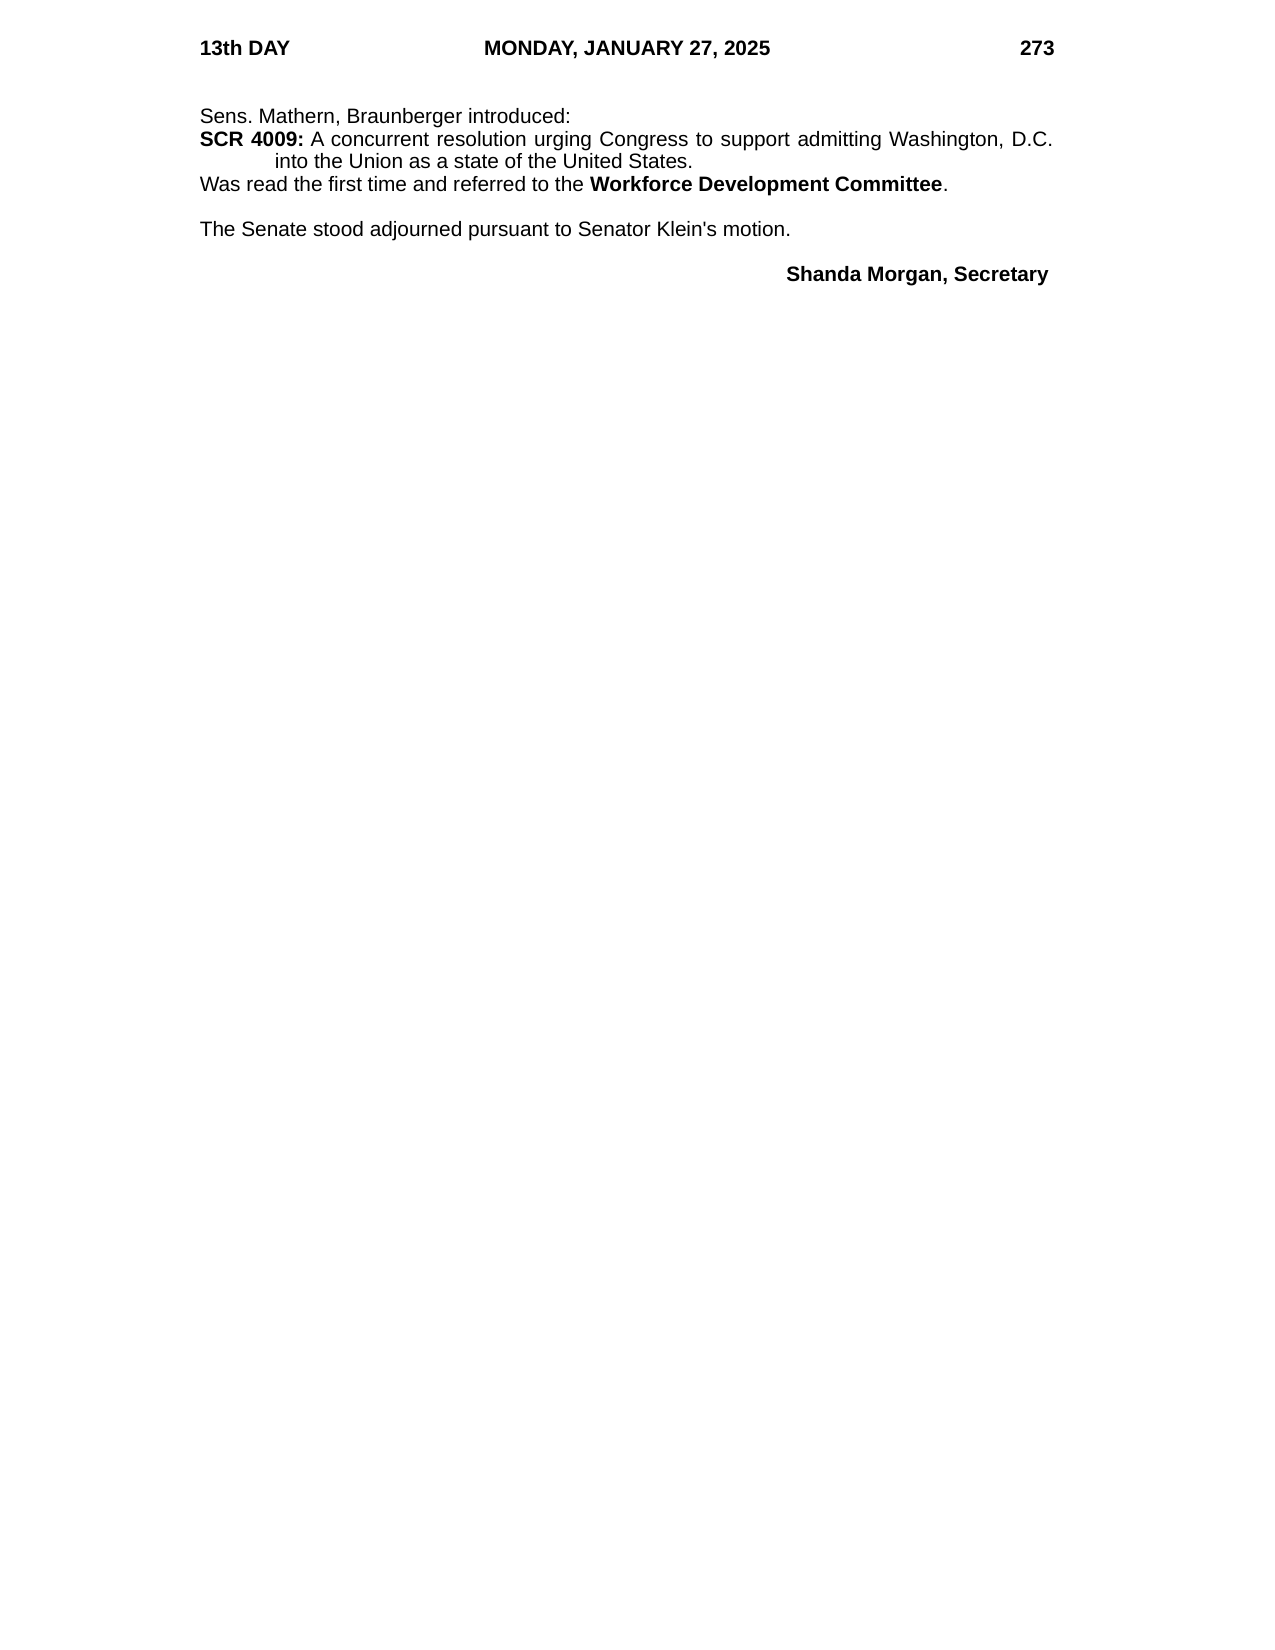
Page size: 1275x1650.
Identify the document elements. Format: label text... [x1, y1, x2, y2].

text [0, 0, 118, 42]
text Was read the first time and referred to the Workforce Development Committee. [199, 173, 1054, 196]
text Shanda Morgan, Secretary [199, 263, 1054, 286]
text Sens. Mathern, Braunberger introduced: [199, 106, 1054, 128]
subtitle Page 273 [9, 9, 109, 33]
text The Senate stood adjourned pursuant to Senator Klein's motion. [199, 218, 1054, 241]
title SCR 4009: A concurrent resolution urging Congress to support admitting Washington, D.C. into the Union as a state of the United States. [199, 128, 1054, 173]
